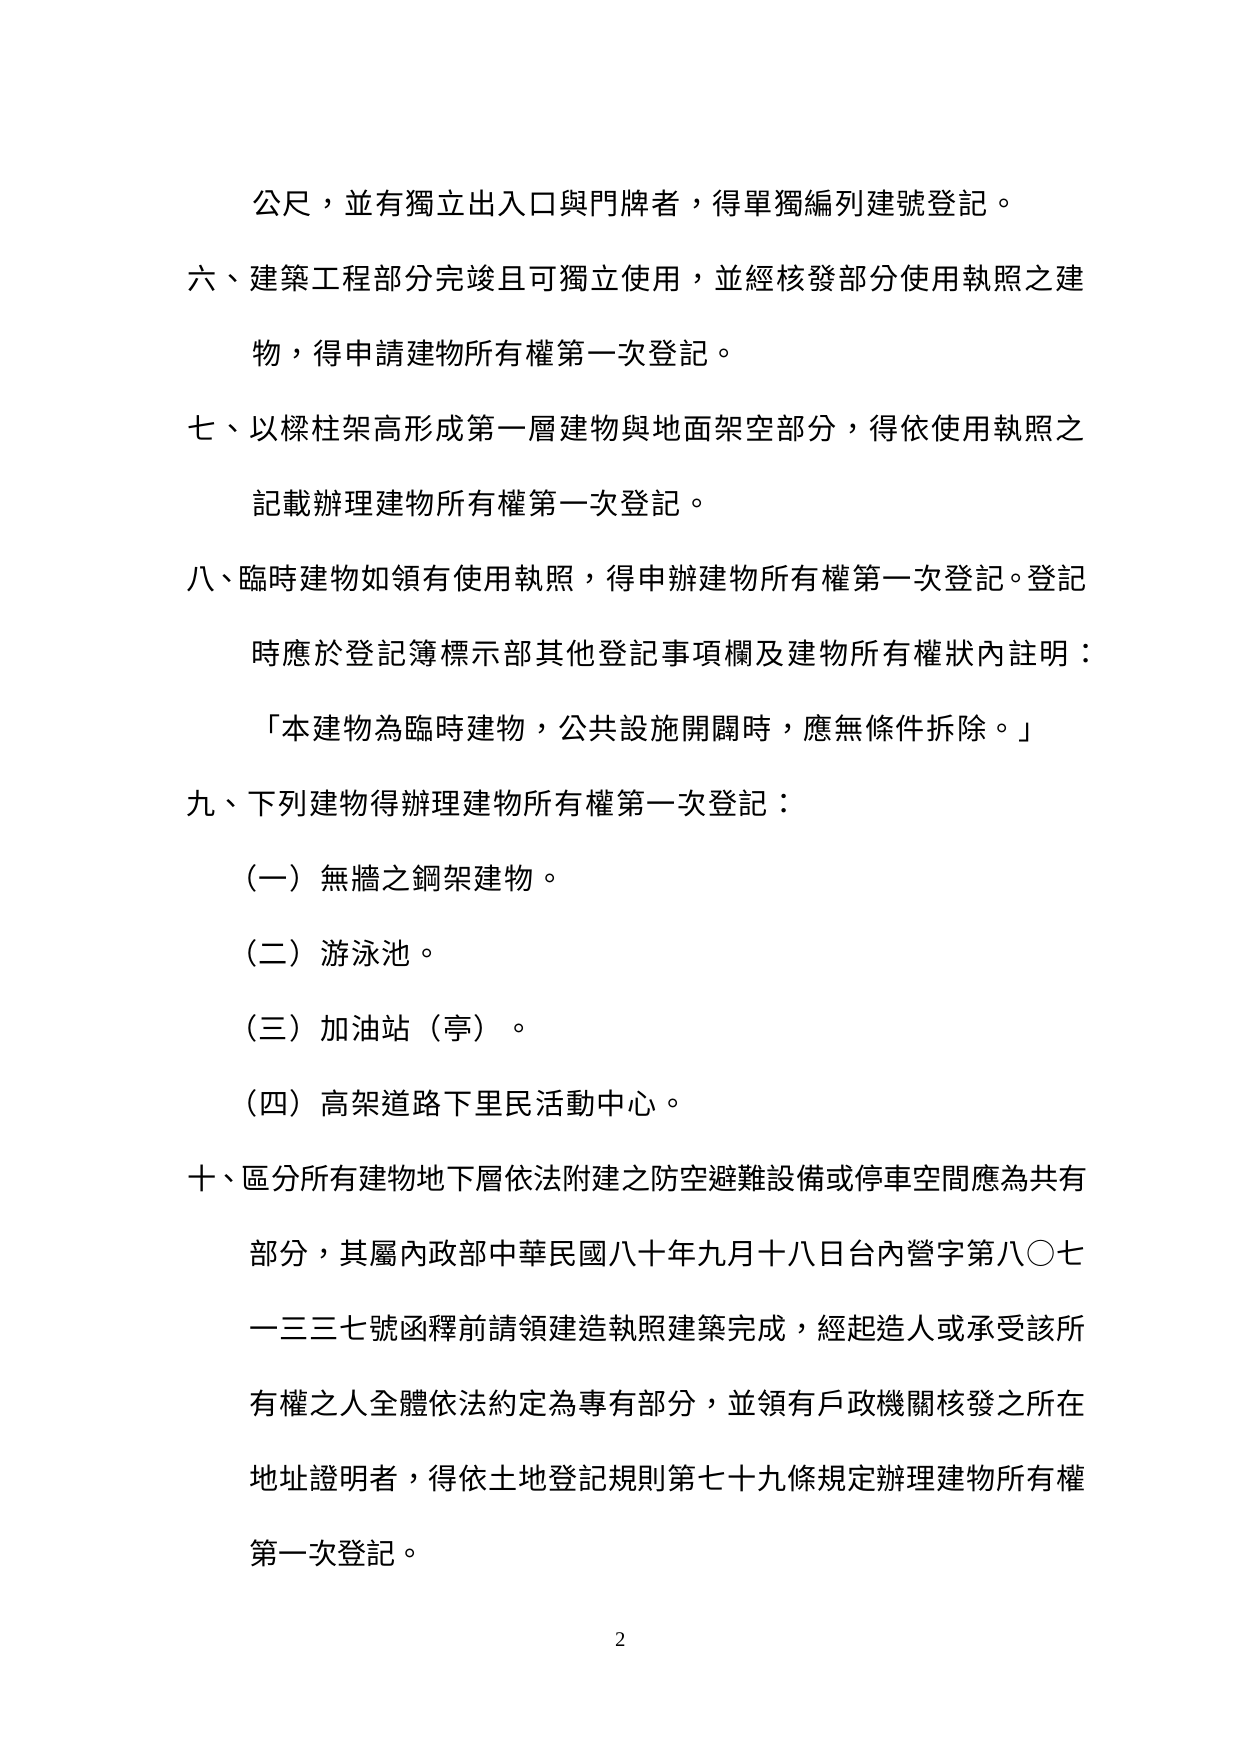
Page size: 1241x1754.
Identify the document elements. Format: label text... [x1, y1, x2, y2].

text 七、以樑柱架高形成第一層建物與地面架空部分，得依使用執照之記載辦理建物所有權第一次登記。 [187, 389, 1087, 539]
text （二）游泳池。 [228, 914, 1087, 989]
text （三）加油站（亭）。 [228, 989, 1087, 1064]
text 公尺，並有獨立出入口與門牌者，得單獨編列建號登記。 [187, 164, 1087, 239]
text 八、臨時建物如領有使用執照，得申辦建物所有權第一次登記。登記時應於登記簿標示部其他登記事項欄及建物所有權狀內註明：「本建物為臨時建物，公共設施開闢時，應無條件拆除。」 [186, 539, 1087, 764]
text 九、下列建物得辦理建物所有權第一次登記： [186, 764, 1087, 839]
text 六、建築工程部分完竣且可獨立使用，並經核發部分使用執照之建物，得申請建物所有權第一次登記。 [187, 239, 1087, 389]
text （四）高架道路下里民活動中心。 [228, 1064, 1087, 1139]
text （一）無牆之鋼架建物。 [228, 839, 1087, 914]
text 十、區分所有建物地下層依法附建之防空避難設備或停車空間應為共有部分，其屬內政部中華民國八十年九月十八日台內營字第八○七一三三七號函釋前請領建造執照建築完成，經起造人或承受該所有權之人全體依法約定為專有部分，並領有戶政機關核發之所在地址證明者，得依土地登記規則第七十九條規定辦理建物所有權第一次登記。 [187, 1139, 1087, 1589]
